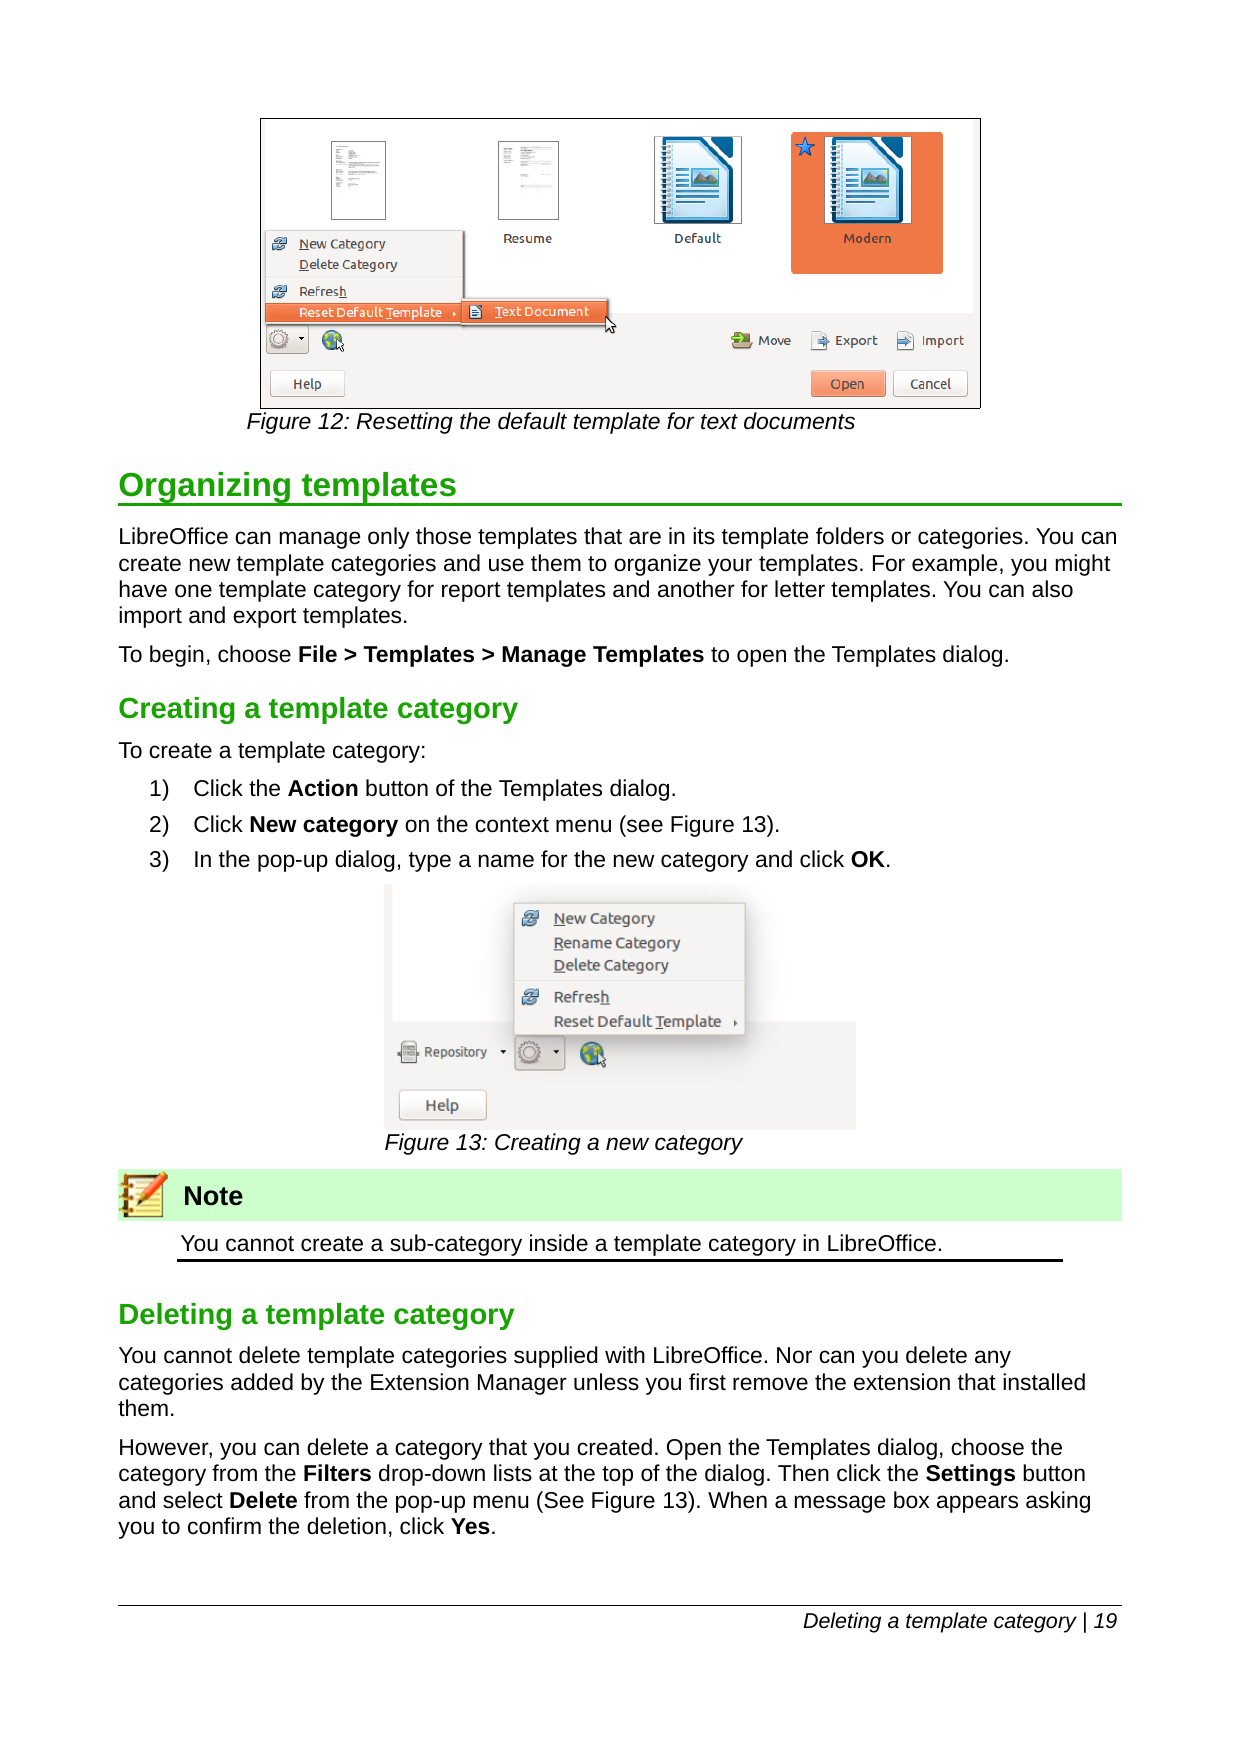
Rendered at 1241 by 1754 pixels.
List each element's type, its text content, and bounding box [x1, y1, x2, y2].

subtitle Creating a template category [118, 691, 1122, 725]
subtitle Organizing templates [118, 465, 1122, 503]
text However, you can delete a category that you created. Open the Templates dialog, choose the category from the Filters drop-down lists at the top of the dialog. Then click the Settings button and select Delete from the pop-up menu (See Figure 13). When a message box appears asking you to confirm the deletion, click Yes. [118, 1434, 1122, 1539]
picture [119, 1170, 170, 1221]
subtitle Deleting a template category [118, 1297, 1122, 1331]
text Figure 12: Resetting the default template for text documents [246, 118, 994, 434]
text LibreOffice can manage only those templates that are in its template folders or categories. You can create new template categories and use them to organize your templates. For example, you might have one template category for report templates and another for letter templates. You can also import and export templates. [118, 523, 1122, 629]
list In the pop-up dialog, type a name for the new category and click OK. [169, 846, 1122, 872]
picture [261, 119, 980, 408]
subtitle Note [118, 1169, 1122, 1221]
list Click the Action button of the Templates dialog. [169, 775, 1122, 802]
text You cannot create a sub-category inside a template category in LibreOffice. [177, 1227, 1063, 1259]
picture [384, 884, 856, 1130]
list Click New category on the context menu (see Figure 13). [169, 811, 1122, 837]
text You cannot delete template categories supplied with LibreOffice. Nor can you delete any categories added by the Extension Manager unless you first remove the extension that installed them. [118, 1342, 1122, 1421]
text To create a template category: [118, 737, 1122, 763]
text Figure 13: Creating a new category [384, 1130, 856, 1156]
text To begin, choose File > Templates > Manage Templates to open the Templates dialog. [118, 641, 1122, 668]
